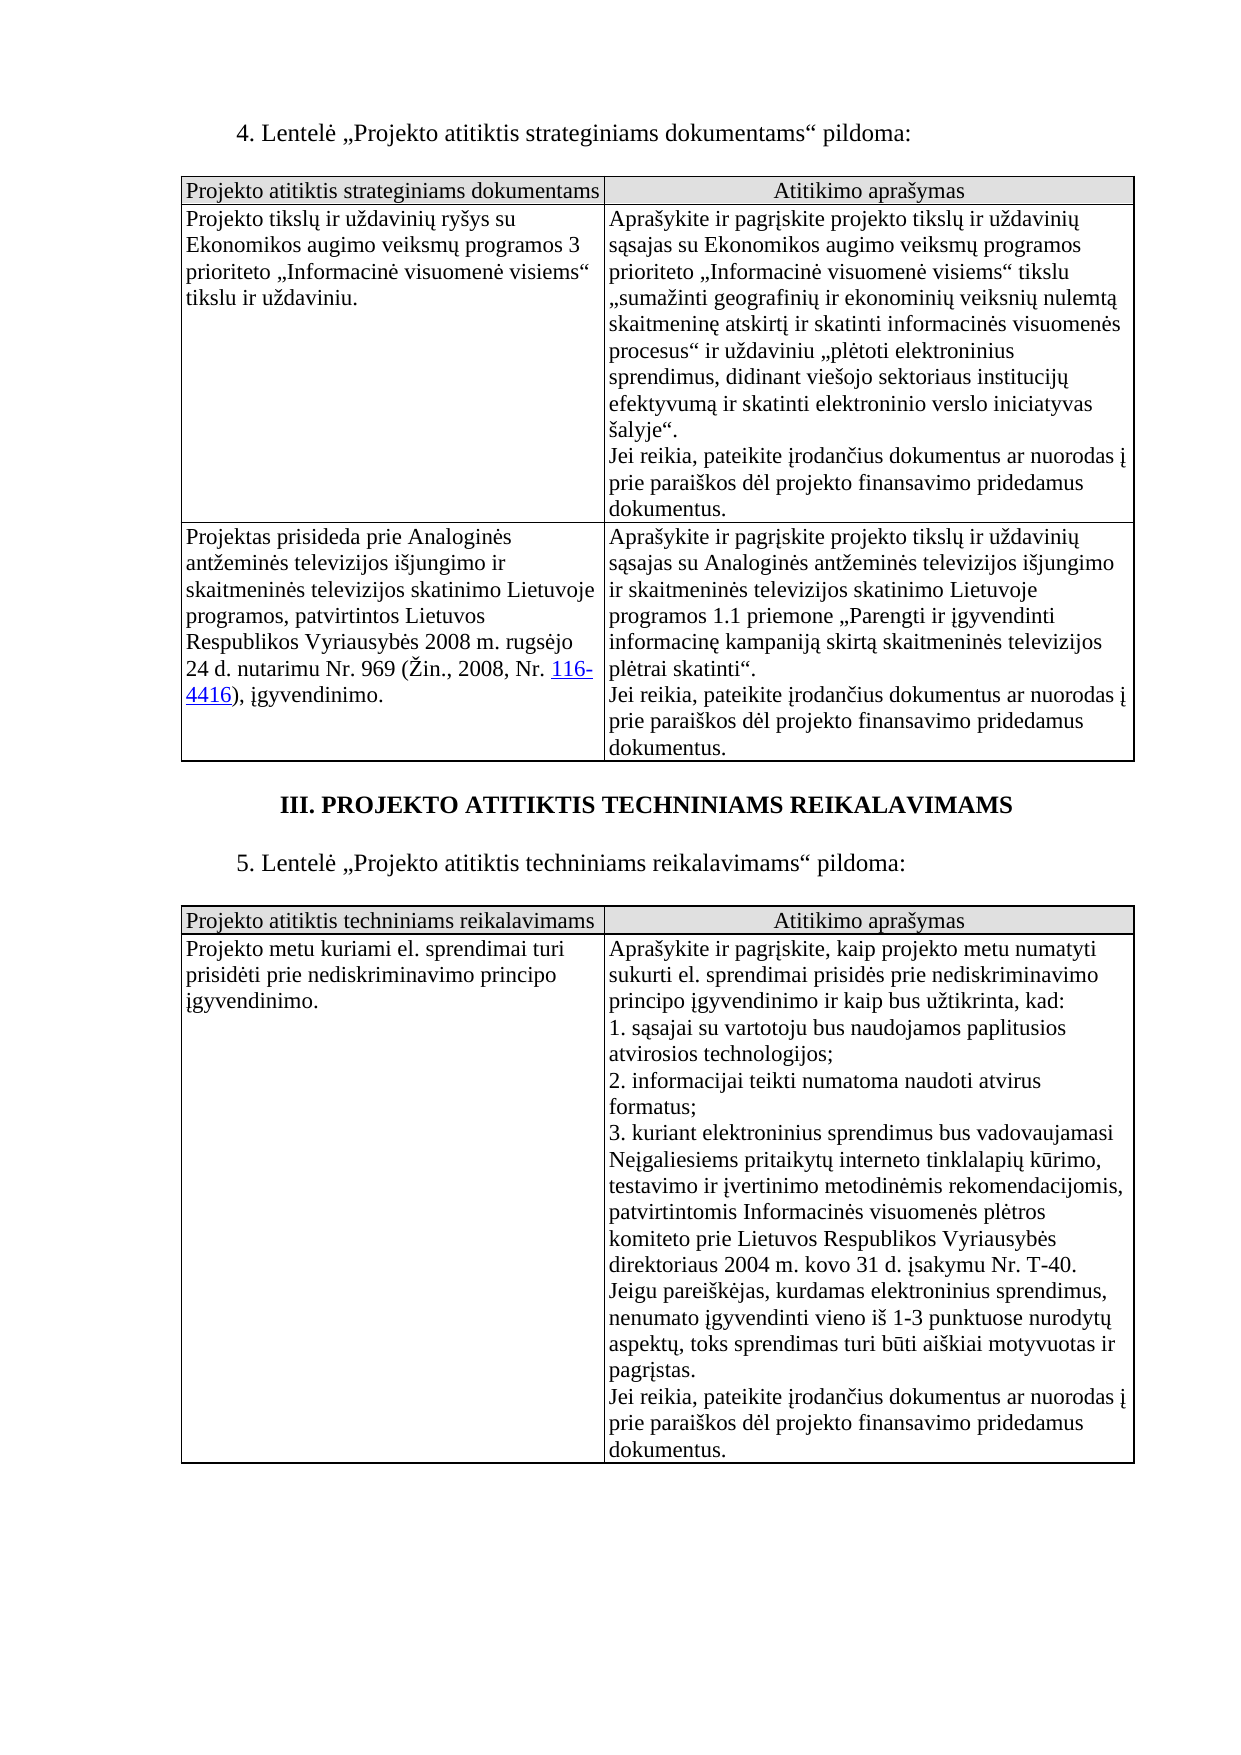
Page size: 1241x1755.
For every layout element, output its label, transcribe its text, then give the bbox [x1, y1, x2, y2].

text 5. Lentelė „Projekto atitiktis techniniams reikalavimams“ pildoma: [177, 848, 1122, 877]
table_header Projekto atitiktis techniniams reikalavimams [182, 907, 604, 933]
table_header Atitikimo aprašymas [605, 907, 1133, 933]
table_cell Projektas prisideda prie Analoginės antžeminės televizijos išjungimo ir skaitmeninės televizijos skatinimo Lietuvoje programos, patvirtintos Lietuvos Respublikos Vyriausybės 2008 m. rugsėjo 24 d. nutarimu Nr. 969 (Žin., 2008, Nr. 116-4416), įgyvendinimo. [182, 523, 604, 760]
text 4. Lentelė „Projekto atitiktis strateginiams dokumentams“ pildoma: [177, 118, 1122, 147]
text III. PROJEKTO ATITIKTIS TECHNINIAMS REIKALAVIMAMS [177, 790, 1122, 819]
table_cell Aprašykite ir pagrįskite projekto tikslų ir uždavinių sąsajas su Ekonomikos augimo veiksmų programos prioriteto „Informacinė visuomenė visiems“ tikslu „sumažinti geografinių ir ekonominių veiksnių nulemtą skaitmeninę atskirtį ir skatinti informacinės visuomenės procesus“ ir uždaviniu „plėtoti elektroninius sprendimus, didinant viešojo sektoriaus institucijų efektyvumą ir skatinti elektroninio verslo iniciatyvas šalyje“. Jei reikia, pateikite įrodančius dokumentus ar nuorodas į prie paraiškos dėl projekto finansavimo pridedamus dokumentus. [605, 205, 1133, 521]
table_header Atitikimo aprašymas [605, 177, 1133, 203]
table_header Projekto atitiktis strateginiams dokumentams [182, 177, 604, 203]
table_cell Aprašykite ir pagrįskite projekto tikslų ir uždavinių sąsajas su Analoginės antžeminės televizijos išjungimo ir skaitmeninės televizijos skatinimo Lietuvoje programos 1.1 priemone „Parengti ir įgyvendinti informacinę kampaniją skirtą skaitmeninės televizijos plėtrai skatinti“. Jei reikia, pateikite įrodančius dokumentus ar nuorodas į prie paraiškos dėl projekto finansavimo pridedamus dokumentus. [605, 523, 1133, 760]
table_cell Projekto metu kuriami el. sprendimai turi prisidėti prie nediskriminavimo principo įgyvendinimo. [182, 935, 604, 1462]
table_cell Aprašykite ir pagrįskite, kaip projekto metu numatyti sukurti el. sprendimai prisidės prie nediskriminavimo principo įgyvendinimo ir kaip bus užtikrinta, kad: 1. sąsajai su vartotoju bus naudojamos paplitusios atvirosios technologijos; 2. informacijai teikti numatoma naudoti atvirus formatus; 3. kuriant elektroninius sprendimus bus vadovaujamasi Neįgaliesiems pritaikytų interneto tinklalapių kūrimo, testavimo ir įvertinimo metodinėmis rekomendacijomis, patvirtintomis Informacinės visuomenės plėtros komiteto prie Lietuvos Respublikos Vyriausybės direktoriaus 2004 m. kovo 31 d. įsakymu Nr. T-40. Jeigu pareiškėjas, kurdamas elektroninius sprendimus, nenumato įgyvendinti vieno iš 1-3 punktuose nurodytų aspektų, toks sprendimas turi būti aiškiai motyvuotas ir pagrįstas. Jei reikia, pateikite įrodančius dokumentus ar nuorodas į prie paraiškos dėl projekto finansavimo pridedamus dokumentus. [605, 935, 1133, 1462]
table_cell Projekto tikslų ir uždavinių ryšys su Ekonomikos augimo veiksmų programos 3 prioriteto „Informacinė visuomenė visiems“ tikslu ir uždaviniu. [182, 205, 604, 521]
